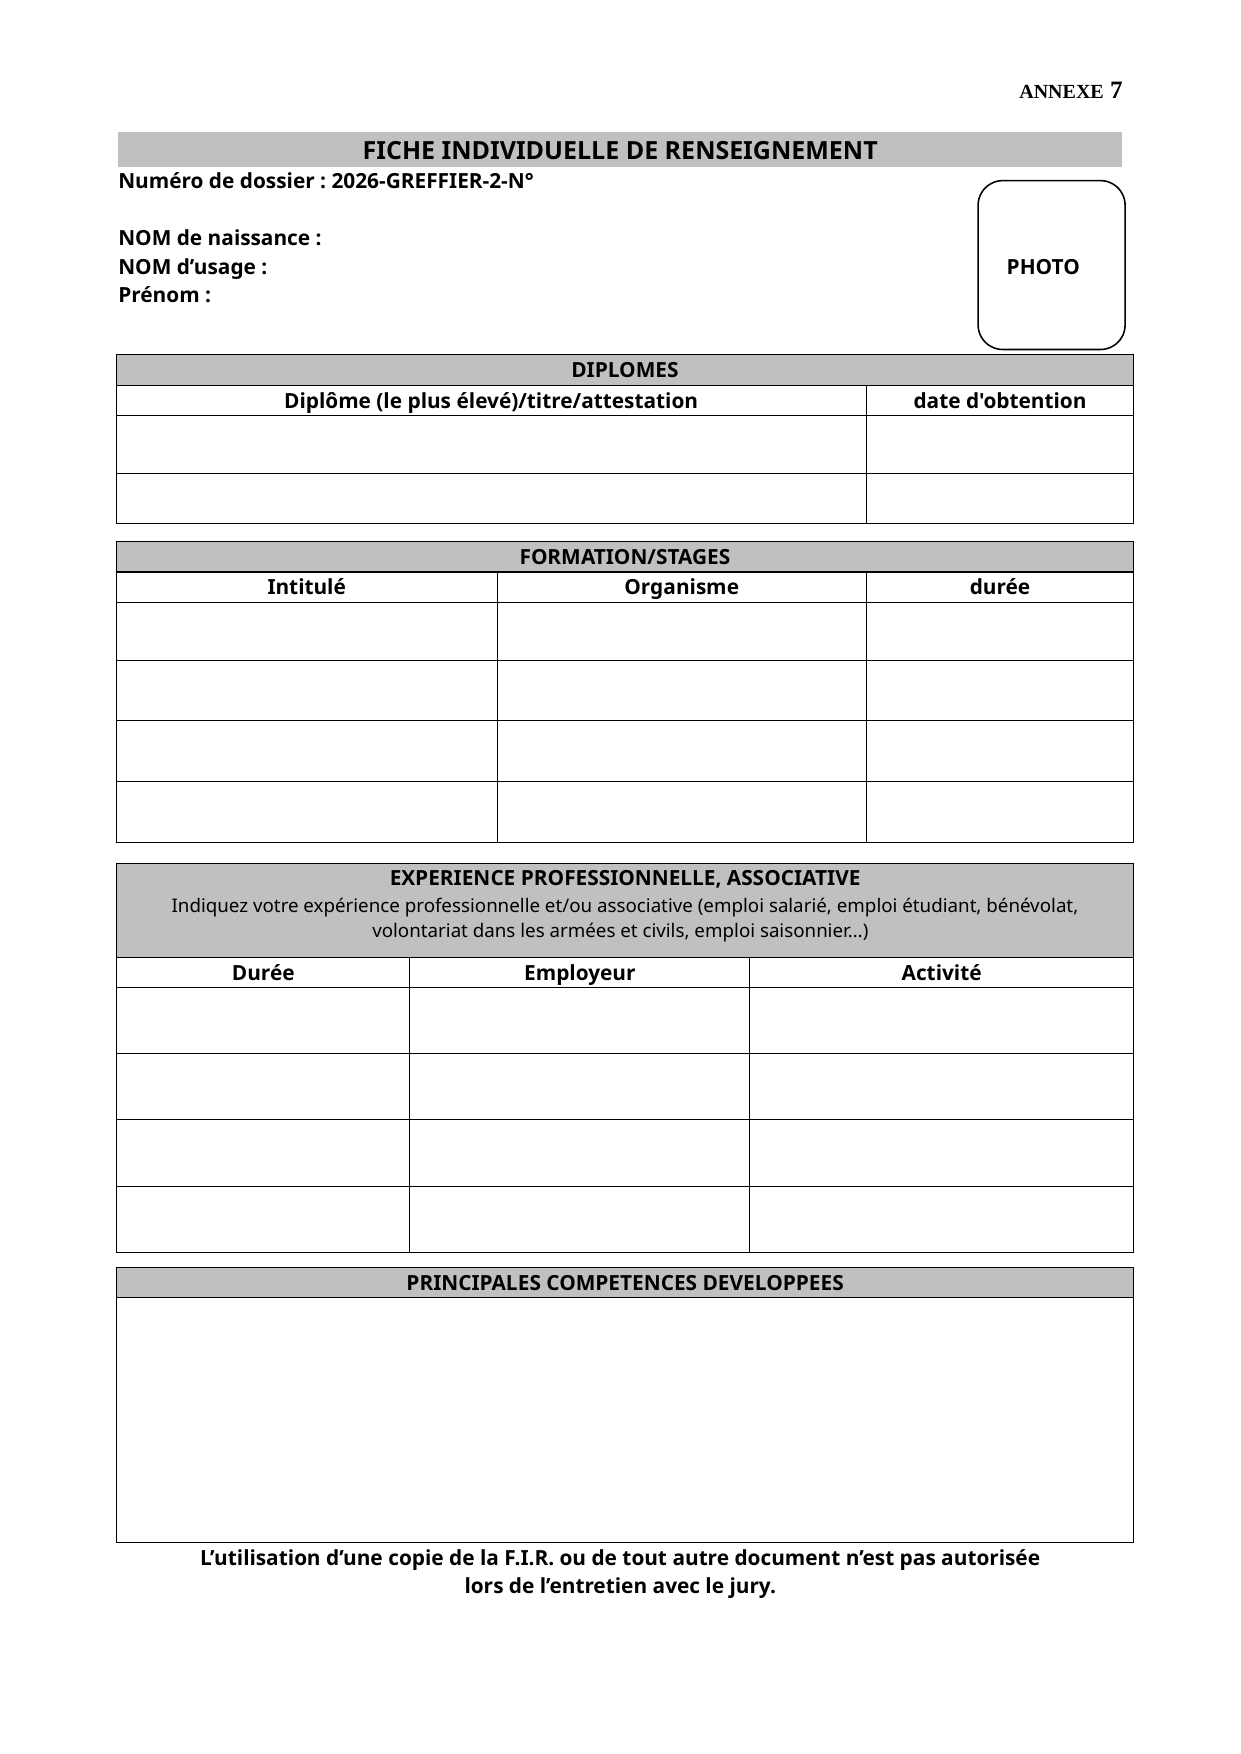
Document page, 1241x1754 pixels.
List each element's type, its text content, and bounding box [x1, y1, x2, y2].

table_cell [867, 661, 1133, 720]
text Prénom : [118, 280, 977, 309]
table_cell [117, 1187, 409, 1252]
table_cell [410, 1054, 749, 1119]
table_cell [867, 782, 1133, 842]
table_cell [867, 474, 1133, 523]
table_cell Intitulé [117, 573, 497, 602]
table_cell [117, 1120, 409, 1186]
text NOM d’usage : PHOTO [118, 252, 977, 280]
table_cell [117, 782, 497, 842]
table_cell [117, 721, 497, 781]
table_cell Employeur [410, 958, 749, 987]
table_cell [117, 1298, 1133, 1542]
table_cell [117, 416, 866, 473]
text NOM de naissance : [118, 223, 977, 252]
table_header FORMATION/STAGES [117, 542, 1133, 571]
table_cell Diplôme (le plus élevé)/titre/attestation [117, 386, 866, 415]
table_cell [750, 1187, 1133, 1252]
table_cell [750, 1120, 1133, 1186]
table_cell durée [867, 573, 1133, 602]
table_header PRINCIPALES COMPETENCES DEVELOPPEES [117, 1268, 1133, 1297]
table_cell [867, 721, 1133, 781]
table_header EXPERIENCE PROFESSIONNELLE, ASSOCIATIVE Indiquez votre expérience professionnelle et/ou associative (emploi salarié, emploi étudiant, bénévolat, volontariat dans les armées et civils, emploi saisonnier…) [117, 864, 1133, 957]
text lors de l’entretien avec le jury. [118, 1571, 1122, 1599]
table_cell date d'obtention [867, 386, 1133, 415]
table_cell [867, 603, 1133, 660]
table_cell [498, 603, 866, 660]
table_cell [410, 1187, 749, 1252]
table_cell [498, 782, 866, 842]
table_cell [750, 1054, 1133, 1119]
table_cell [498, 721, 866, 781]
table_header DIPLOMES [117, 355, 1133, 385]
table_cell [750, 988, 1133, 1053]
table_cell [410, 988, 749, 1053]
table_cell Durée [117, 958, 409, 987]
table_cell Activité [750, 958, 1133, 987]
table_cell [117, 603, 497, 660]
table_cell [410, 1120, 749, 1186]
table_cell [117, 474, 866, 523]
table_cell [498, 661, 866, 720]
table_cell Organisme [498, 573, 866, 602]
table_cell [867, 416, 1133, 473]
text L’utilisation d’une copie de la F.I.R. ou de tout autre document n’est pas autorisée [118, 1543, 1122, 1571]
table_cell [117, 988, 409, 1053]
table_cell [117, 661, 497, 720]
table_cell [117, 1054, 409, 1119]
text FICHE INDIVIDUELLE DE RENSEIGNEMENT [118, 132, 1122, 167]
text Numéro de dossier : 2026-GREFFIER-2-N° [118, 167, 1122, 195]
